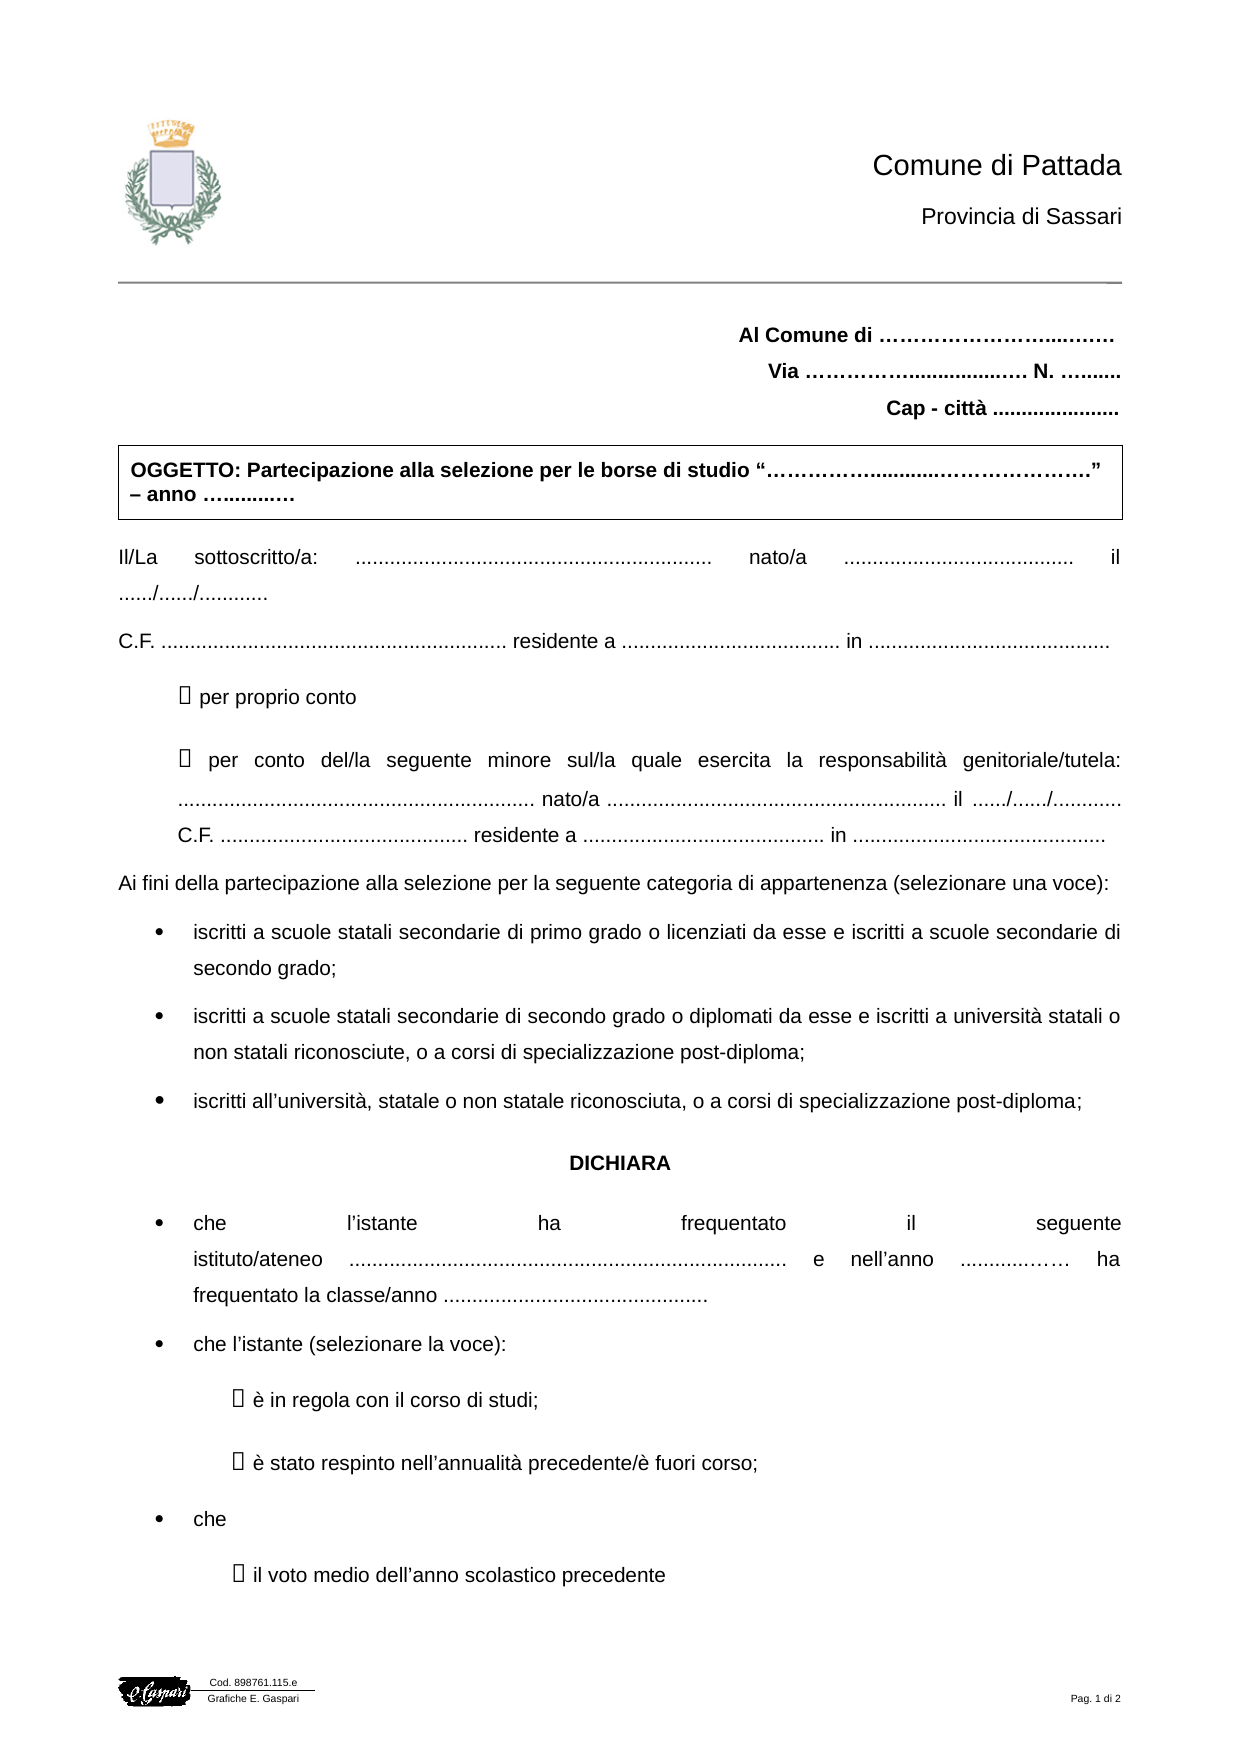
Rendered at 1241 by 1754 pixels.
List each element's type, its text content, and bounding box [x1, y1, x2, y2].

list che [156, 1507, 1122, 1531]
text Via ……………................…. N. …....... [235, 359, 1122, 383]
list che l’istante (selezionare la voce): [156, 1332, 1122, 1356]
list che l’istante ha frequentato il seguente istituto/ateneo ............................................................................ e nell’anno ............…… ha frequentato la classe/anno .............................................. [156, 1211, 1122, 1307]
text  per conto del/la seguente minore sul/la quale esercita la responsabilità genitoriale/tutela: .............................................................. nato/a ........................................................... il ....../....../............ C.F. ........................................... residente a .......................................... in ............................................ [177, 741, 1122, 847]
list  il voto medio dell’anno scolastico precedente [231, 1556, 1122, 1590]
text Provincia di Sassari [224, 203, 1122, 229]
list iscritti all’università, statale o non statale riconosciuta, o a corsi di specializzazione post-diploma; [156, 1089, 1122, 1113]
text Al Comune di ……………………....….… [235, 323, 1122, 347]
text DICHIARA [118, 1150, 1122, 1174]
list iscritti a scuole statali secondarie di secondo grado o diplomati da esse e iscritti a università statali o non statali riconosciute, o a corsi di specializzazione post-diploma; [156, 1004, 1122, 1064]
text Cap - città ...................... [235, 396, 1122, 419]
list  è stato respinto nell’annualità precedente/è fuori corso; [231, 1444, 1122, 1478]
text  per proprio conto [177, 677, 1122, 711]
text Ai fini della partecipazione alla selezione per la seguente categoria di appartenenza (selezionare una voce): [118, 871, 1122, 895]
text C.F. ............................................................ residente a ...................................... in .......................................... [118, 629, 1122, 653]
table_header OGGETTO: Partecipazione alla selezione per le borse di studio “……………............………………….” – anno ….........… [119, 446, 1122, 518]
picture [117, 1675, 191, 1707]
text  è in regola con il corso di studi; [231, 1380, 1122, 1414]
list iscritti a scuole statali secondarie di primo grado o licenziati da esse e iscritti a scuole secondarie di secondo grado; [156, 920, 1122, 980]
picture [122, 117, 224, 248]
text Comune di Pattada [224, 148, 1122, 181]
text Il/La sottoscritto/a: .............................................................. nato/a ........................................ il ....../....../............ [118, 544, 1122, 604]
